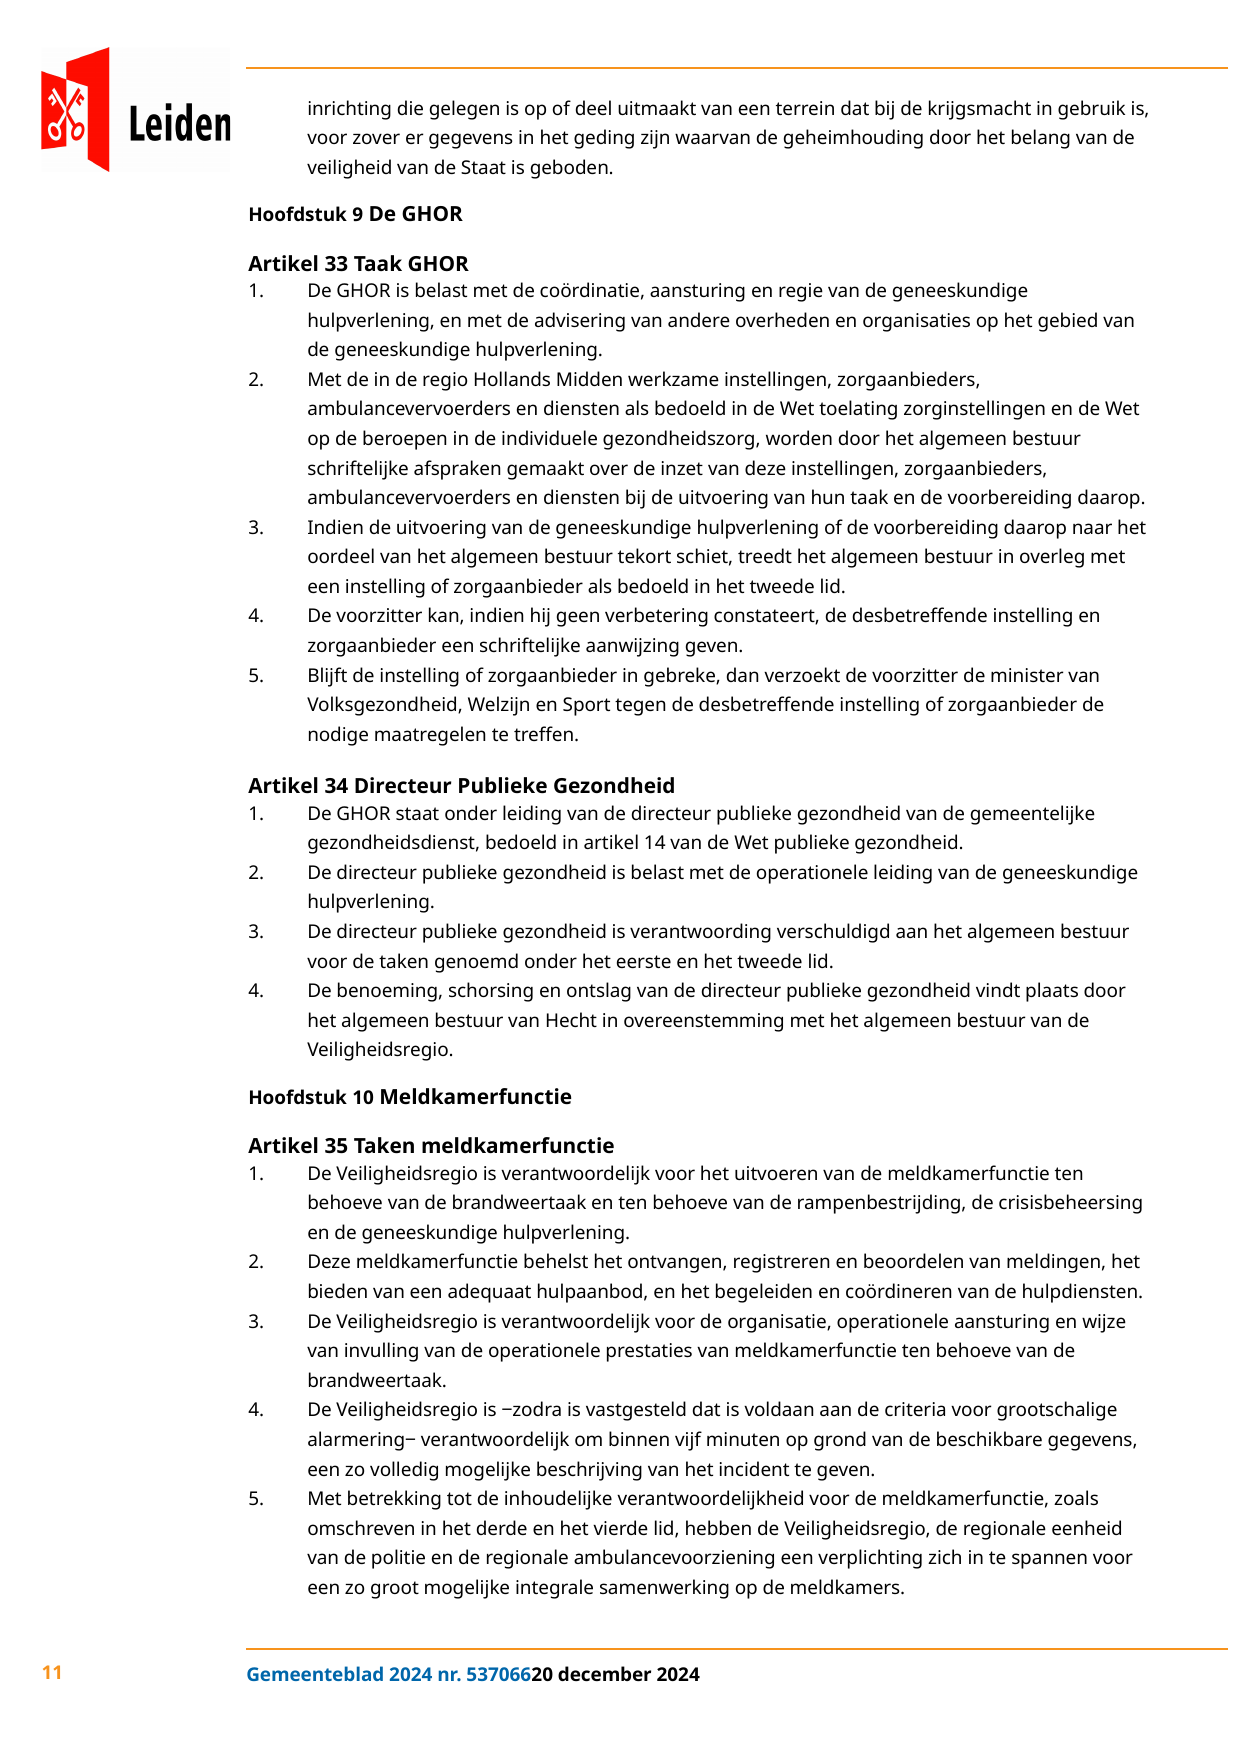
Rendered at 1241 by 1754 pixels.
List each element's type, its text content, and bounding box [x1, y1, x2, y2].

list Deze meldkamerfunctie behelst het ontvangen, registreren en beoordelen van meldingen, het bieden van een adequaat hulpaanbod, en het begeleiden en coördineren van de hulpdiensten. [248, 1249, 1152, 1304]
list De GHOR staat onder leiding van de directeur publieke gezondheid van de gemeentelijke gezondheidsdienst, bedoeld in artikel 14 van de Wet publieke gezondheid. [248, 800, 1152, 855]
list De Veiligheidsregio is verantwoordelijk voor de organisatie, operationele aansturing en wijze van invulling van de operationele prestaties van meldkamerfunctie ten behoeve van de brandweertaak. [248, 1308, 1152, 1393]
list Indien de uitvoering van de geneeskundige hulpverlening of de voorbereiding daarop naar het oordeel van het algemeen bestuur tekort schiet, treedt het algemeen bestuur in overleg met een instelling of zorgaanbieder als bedoeld in het tweede lid. [248, 514, 1152, 599]
picture [41, 47, 231, 172]
list De directeur publieke gezondheid is belast met de operationele leiding van de geneeskundige hulpverlening. [248, 859, 1152, 914]
list De voorzitter kan, indien hij geen verbetering constateert, de desbetreffende instelling en zorgaanbieder een schriftelijke aanwijzing geven. [248, 603, 1152, 658]
text Hoofdstuk 10 Meldkamerfunctie [248, 1082, 1152, 1111]
list Blijft de instelling of zorgaanbieder in gebreke, dan verzoekt de voorzitter de minister van Volksgezondheid, Welzijn en Sport tegen de desbetreffende instelling of zorgaanbieder de nodige maatregelen te treffen. [248, 662, 1152, 747]
text Hoofdstuk 9 De GHOR [248, 199, 1152, 228]
list De Veiligheidsregio is verantwoordelijk voor het uitvoeren van de meldkamerfunctie ten behoeve van de brandweertaak en ten behoeve van de rampenbestrijding, de crisisbeheersing en de geneeskundige hulpverlening. [248, 1160, 1152, 1245]
list De benoeming, schorsing en ontslag van de directeur publieke gezondheid vindt plaats door het algemeen bestuur van Hecht in overeenstemming met het algemeen bestuur van de Veiligheidsregio. [248, 977, 1152, 1062]
list De directeur publieke gezondheid is verantwoording verschuldigd aan het algemeen bestuur voor de taken genoemd onder het eerste en het tweede lid. [248, 918, 1152, 973]
list Met betrekking tot de inhoudelijke verantwoordelijkheid voor de meldkamerfunctie, zoals omschreven in het derde en het vierde lid, hebben de Veiligheidsregio, de regionale eenheid van de politie en de regionale ambulancevoorziening een verplichting zich in te spannen voor een zo groot mogelijke integrale samenwerking op de meldkamers. [248, 1485, 1152, 1600]
text Artikel 34 Directeur Publieke Gezondheid [248, 771, 1152, 800]
list Met de in de regio Hollands Midden werkzame instellingen, zorgaanbieders, ambulancevervoerders en diensten als bedoeld in de Wet toelating zorginstellingen en de Wet op de beroepen in de individuele gezondheidszorg, worden door het algemeen bestuur schriftelijke afspraken gemaakt over de inzet van deze instellingen, zorgaanbieders, ambulancevervoerders en diensten bij de uitvoering van hun taak en de voorbereiding daarop. [248, 366, 1152, 510]
list De GHOR is belast met de coördinatie, aansturing en regie van de geneeskundige hulpverlening, en met de advisering van andere overheden en organisaties op het gebied van de geneeskundige hulpverlening. [248, 277, 1152, 362]
text Artikel 33 Taak GHOR [248, 249, 1152, 277]
list inrichting die gelegen is op of deel uitmaakt van een terrein dat bij de krijgsmacht in gebruik is, voor zover er gegevens in het geding zijn waarvan de geheimhouding door het belang van de veiligheid van de Staat is geboden. [248, 95, 1152, 180]
text Artikel 35 Taken meldkamerfunctie [248, 1131, 1152, 1160]
list De Veiligheidsregio is ‒zodra is vastgesteld dat is voldaan aan de criteria voor grootschalige alarmering‒ verantwoordelijk om binnen vijf minuten op grond van de beschikbare gegevens, een zo volledig mogelijke beschrijving van het incident te geven. [248, 1397, 1152, 1481]
